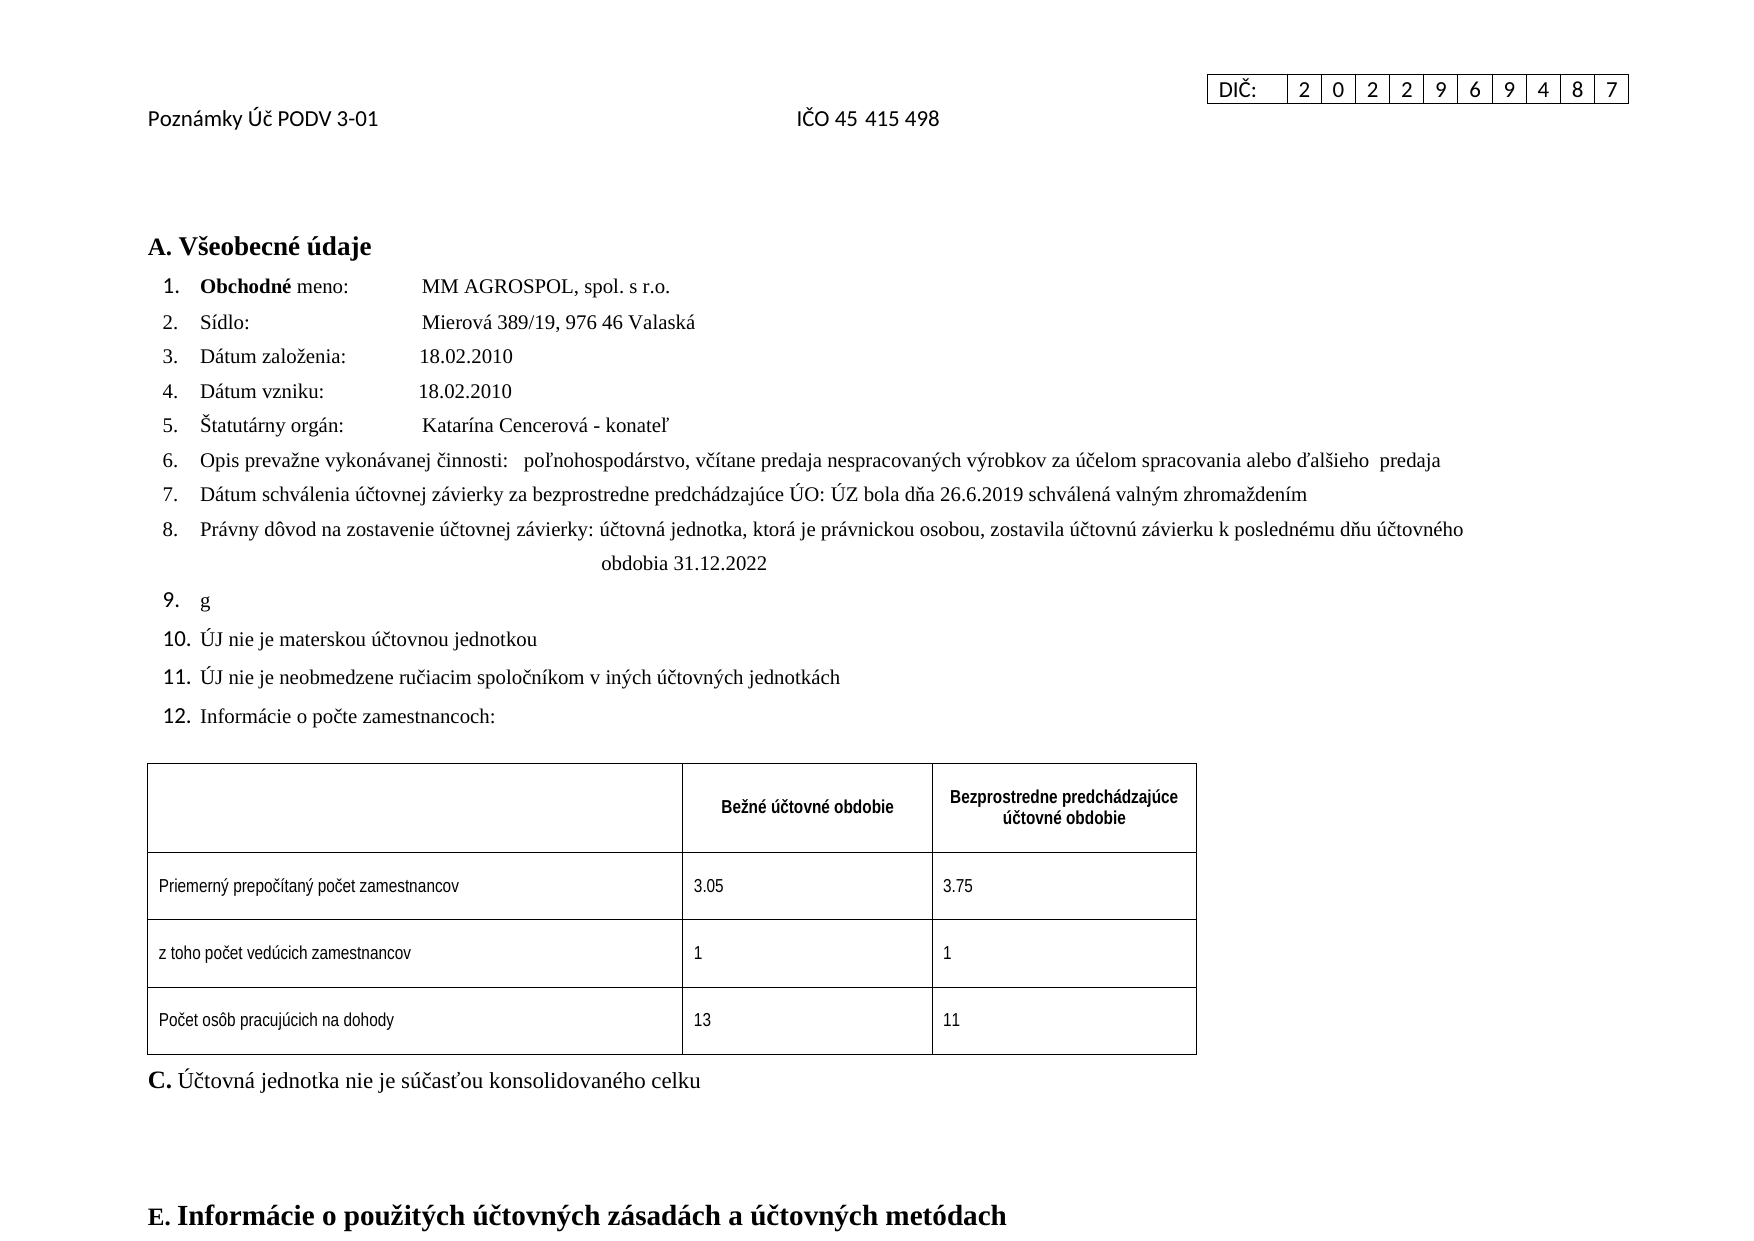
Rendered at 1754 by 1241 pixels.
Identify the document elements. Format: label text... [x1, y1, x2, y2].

text E. Informácie o použitých účtovných zásadách a účtovných metódach [148, 1198, 1606, 1231]
table_header [148, 764, 682, 852]
list Obchodné meno: MM AGROSPOL, spol. s r.o. [162, 271, 1606, 299]
text C. Účtovná jednotka nie je súčasťou konsolidovaného celku [148, 1065, 1606, 1094]
table_cell Priemerný prepočítaný počet zamestnancov [148, 853, 682, 919]
list Dátum založenia: 18.02.2010 [162, 344, 1606, 368]
list Dátum vzniku: 18.02.2010 [162, 378, 1606, 403]
table_cell 11 [933, 988, 1196, 1054]
list Opis prevažne vykonávanej činnosti: poľnohospodárstvo, včítane predaja nespracovaných výrobkov za účelom spracovania alebo ďalšieho predaja [162, 447, 1606, 472]
list Právny dôvod na zostavenie účtovnej závierky: účtovná jednotka, ktorá je právnickou osobou, zostavila účtovnú závierku k poslednému dňu účtovného [162, 516, 1606, 541]
list Štatutárny orgán: Katarína Cencerová - konateľ [162, 413, 1606, 437]
table_cell Počet osôb pracujúcich na dohody [148, 988, 682, 1054]
list ÚJ nie je neobmedzene ručiacim spoločníkom v iných účtovných jednotkách [162, 662, 1606, 690]
table_header Bežné účtovné obdobie [683, 764, 932, 852]
table_cell 3,75 [933, 853, 1196, 919]
table_cell 3,05 [683, 853, 932, 919]
text A. Všeobecné údaje [148, 229, 1606, 261]
table_header Bezprostredne predchádzajúce účtovné obdobie [933, 764, 1196, 852]
list Informácie o počte zamestnancoch: [162, 701, 1606, 729]
table_cell 13 [683, 988, 932, 1054]
list ÚJ nie je materskou účtovnou jednotkou [162, 624, 1606, 652]
list Sídlo: Mierová 389/19, 976 46 Valaská [162, 309, 1606, 334]
table_cell 1 [683, 920, 932, 987]
list Dátum schválenia účtovnej závierky za bezprostredne predchádzajúce ÚO: ÚZ bola dňa 26.6.2019 schválená valným zhromaždením [162, 482, 1606, 506]
table_cell z toho počet vedúcich zamestnancov [148, 920, 682, 987]
list obdobia 31.12.2022 [162, 551, 1606, 575]
table_cell 1 [933, 920, 1196, 987]
list g [162, 585, 1606, 613]
